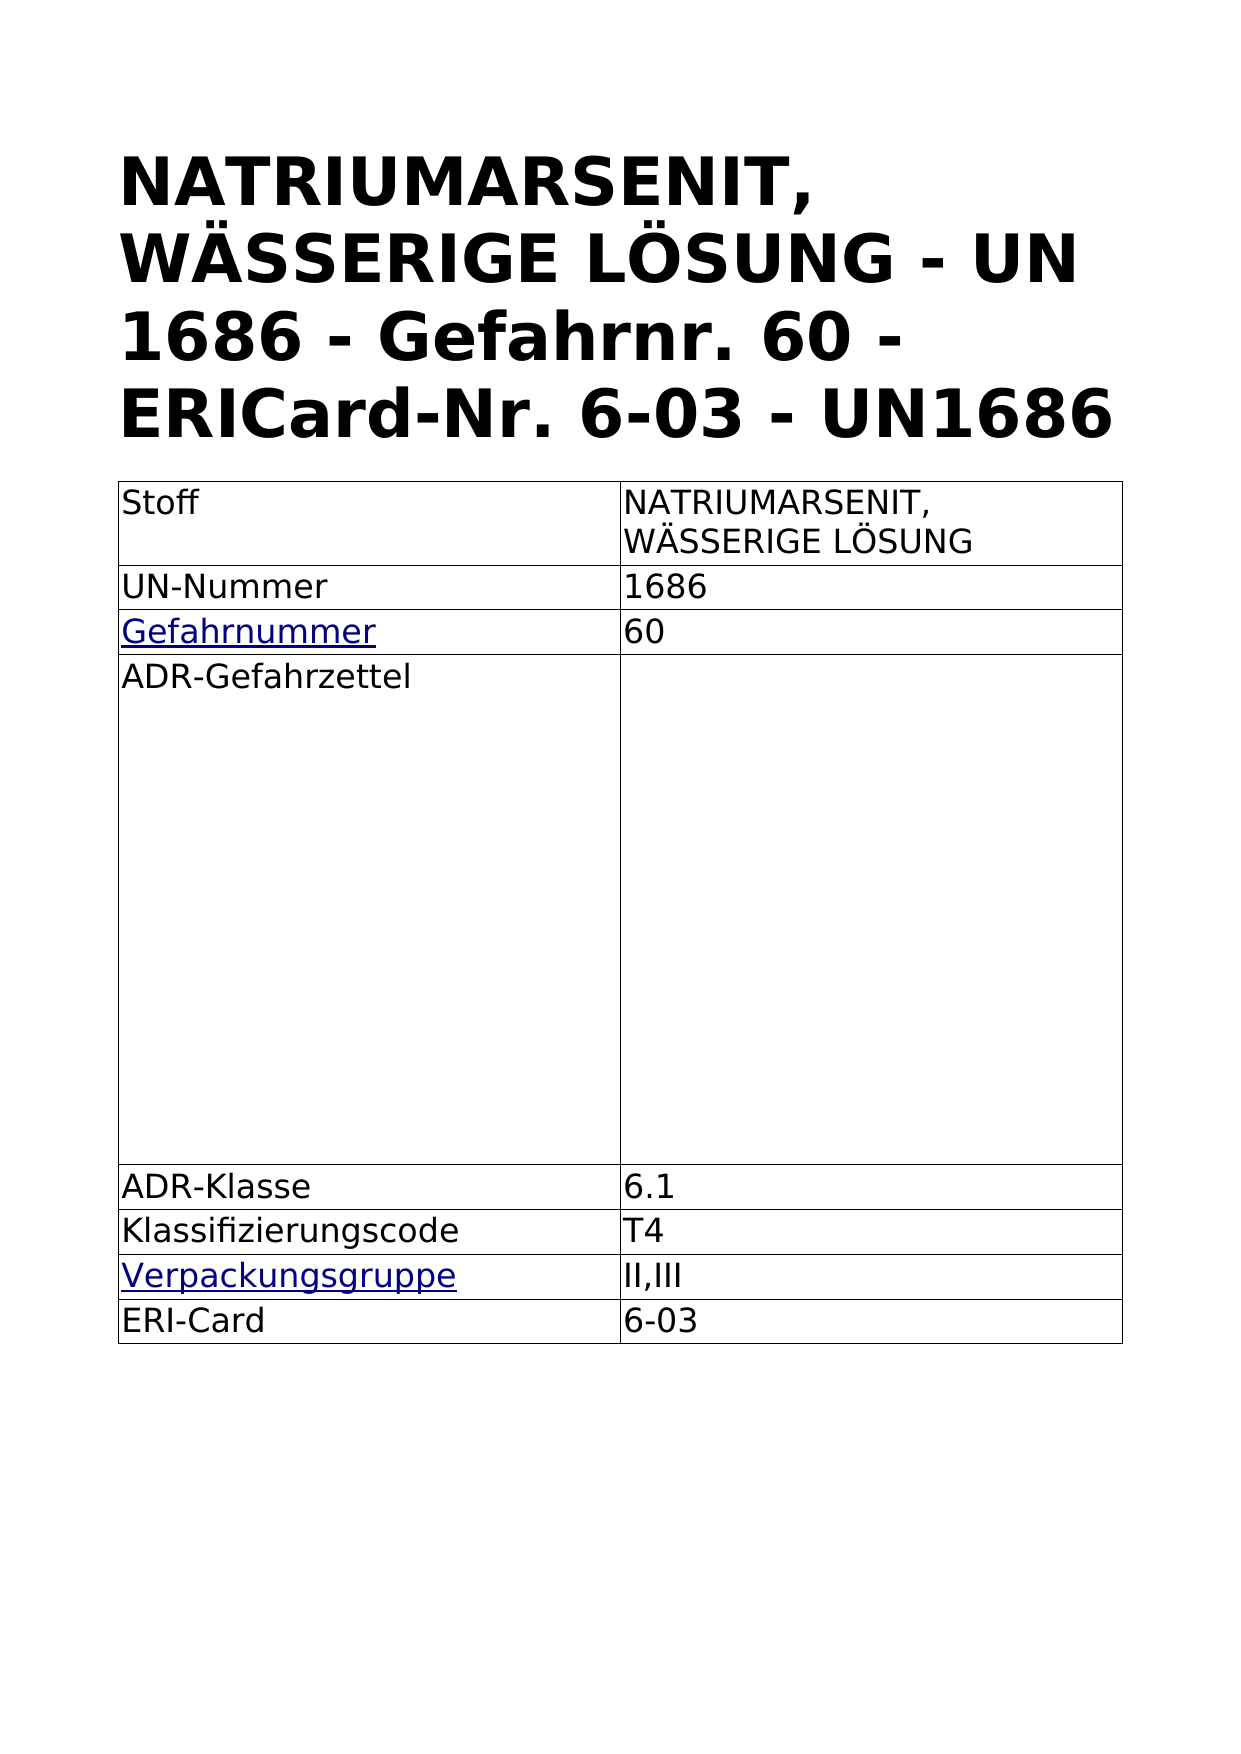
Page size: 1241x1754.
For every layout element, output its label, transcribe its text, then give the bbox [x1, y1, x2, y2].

table_cell ADR-Gefahrzettel [119, 655, 620, 1164]
table_cell UN-Nummer [119, 566, 620, 609]
table_cell [621, 655, 1122, 1164]
table_header Stoff [119, 482, 620, 564]
table_cell ADR-Klasse [119, 1165, 620, 1209]
table_cell 6.1 [621, 1165, 1122, 1209]
table_cell Verpackungsgruppe [119, 1255, 620, 1298]
table_cell 6-03 [621, 1300, 1122, 1343]
table_cell 60 [621, 610, 1122, 654]
table_cell 1686 [621, 566, 1122, 609]
table_cell T4 [621, 1210, 1122, 1254]
table_header NATRIUMARSENIT, WÄSSERIGE LÖSUNG [621, 482, 1122, 564]
table_cell Gefahrnummer [119, 610, 620, 654]
table_cell II,III [621, 1255, 1122, 1298]
table_cell Klassifizierungscode [119, 1210, 620, 1254]
table_cell ERI-Card [119, 1300, 620, 1343]
subtitle NATRIUMARSENIT, WÄSSERIGE LÖSUNG - UN 1686 - Gefahrnr. 60 - ERICard-Nr. 6-03 - UN1686 [118, 143, 1122, 453]
